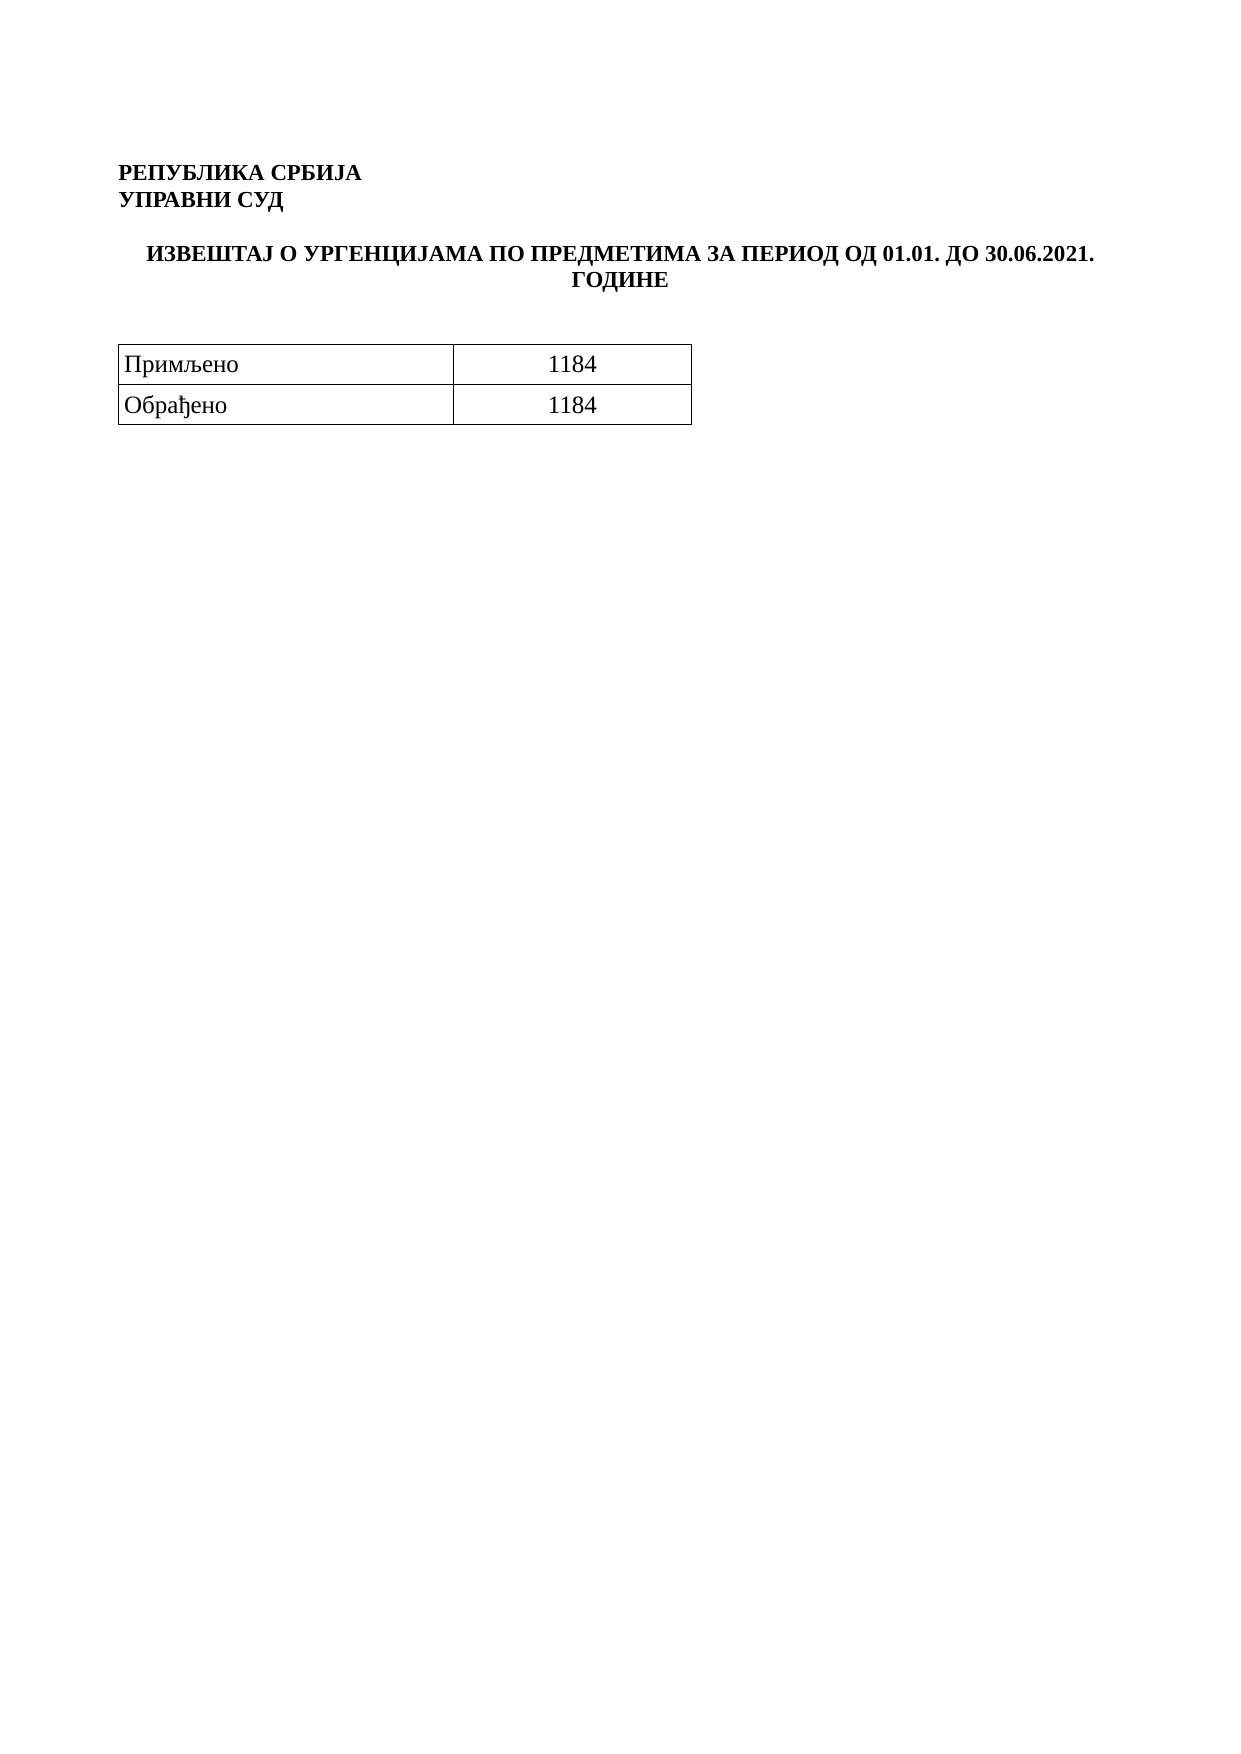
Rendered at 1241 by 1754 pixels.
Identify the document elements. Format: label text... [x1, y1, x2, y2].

text УПРАВНИ СУД [118, 186, 1122, 212]
table_cell Обрађено [119, 385, 453, 424]
text ИЗВЕШТАЈ О УРГЕНЦИЈАМА ПО ПРЕДМЕТИМА ЗА ПЕРИОД ОД 01.01. ДО 30.06.2021. ГОДИНЕ [118, 240, 1122, 292]
text РЕПУБЛИКА СРБИЈА [118, 159, 1122, 186]
table_header Примљено [119, 345, 453, 384]
table_cell 1184 [454, 385, 691, 424]
table_header 1184 [454, 345, 691, 384]
